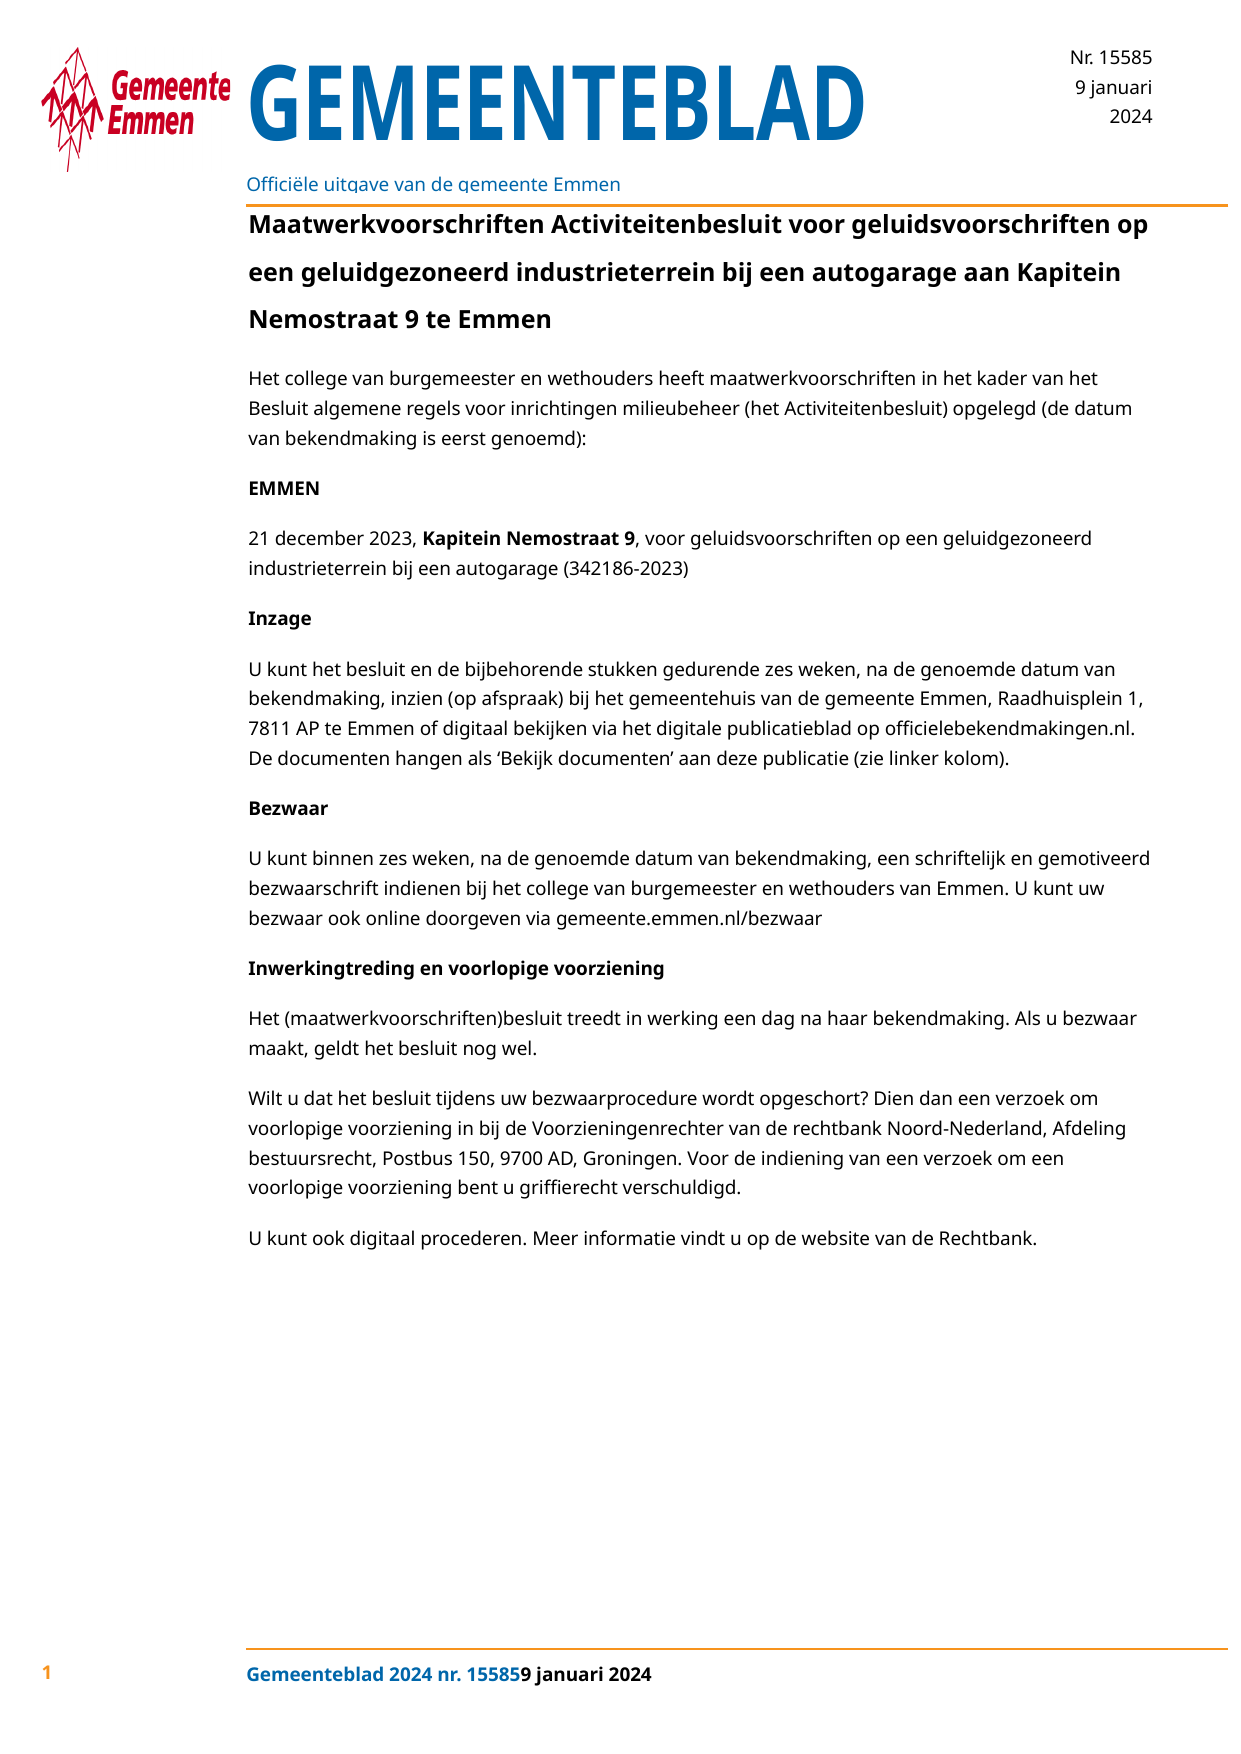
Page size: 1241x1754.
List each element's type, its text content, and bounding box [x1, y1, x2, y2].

text Inzage [248, 606, 1152, 631]
text Het college van burgemeester en wethouders heeft maatwerkvoorschriften in het kader van het Besluit algemene regels voor inrichtingen milieubeheer (het Activiteitenbesluit) opgelegd (de datum van bekendmaking is eerst genoemd): [248, 366, 1152, 450]
text Bezwaar [248, 795, 1152, 821]
text Het (maatwerkvoorschriften)besluit treedt in werking een dag na haar bekendmaking. Als u bezwaar maakt, geldt het besluit nog wel. [248, 1006, 1152, 1061]
text U kunt binnen zes weken, na de genoemde datum van bekendmaking, een schriftelijk en gemotiveerd bezwaarschrift indienen bij het college van burgemeester en wethouders van Emmen. U kunt uw bezwaar ook online doorgeven via gemeente.emmen.nl/bezwaar [248, 846, 1152, 930]
text 21 december 2023, Kapitein Nemostraat 9, voor geluidsvoorschriften op een geluidgezoneerd industrieterrein bij een autogarage (342186-2023) [248, 526, 1152, 581]
text Inwerkingtreding en voorlopige voorziening [248, 955, 1152, 981]
text U kunt het besluit en de bijbehorende stukken gedurende zes weken, na de genoemde datum van bekendmaking, inzien (op afspraak) bij het gemeentehuis van de gemeente Emmen, Raadhuisplein 1, 7811 AP te Emmen of digitaal bekijken via het digitale publicatieblad op officielebekendmakingen.nl. De documenten hangen als ‘Bekijk documenten’ aan deze publicatie (zie linker kolom). [248, 656, 1152, 770]
picture [41, 47, 231, 172]
text U kunt ook digitaal procederen. Meer informatie vindt u op de website van de Rechtbank. [248, 1225, 1152, 1250]
text EMMEN [248, 475, 1152, 501]
text Wilt u dat het besluit tijdens uw bezwaarprocedure wordt opgeschort? Dien dan een verzoek om voorlopige voorziening in bij de Voorzieningenrechter van de rechtbank Noord-Nederland, Afdeling bestuursrecht, Postbus 150, 9700 AD, Groningen. Voor de indiening van een verzoek om een voorlopige voorziening bent u griffierecht verschuldigd. [248, 1086, 1152, 1200]
text Maatwerkvoorschriften Activiteitenbesluit voor geluidsvoorschriften op een geluidgezoneerd industrieterrein bij een autogarage aan Kapitein Nemostraat 9 te Emmen [248, 207, 1152, 336]
